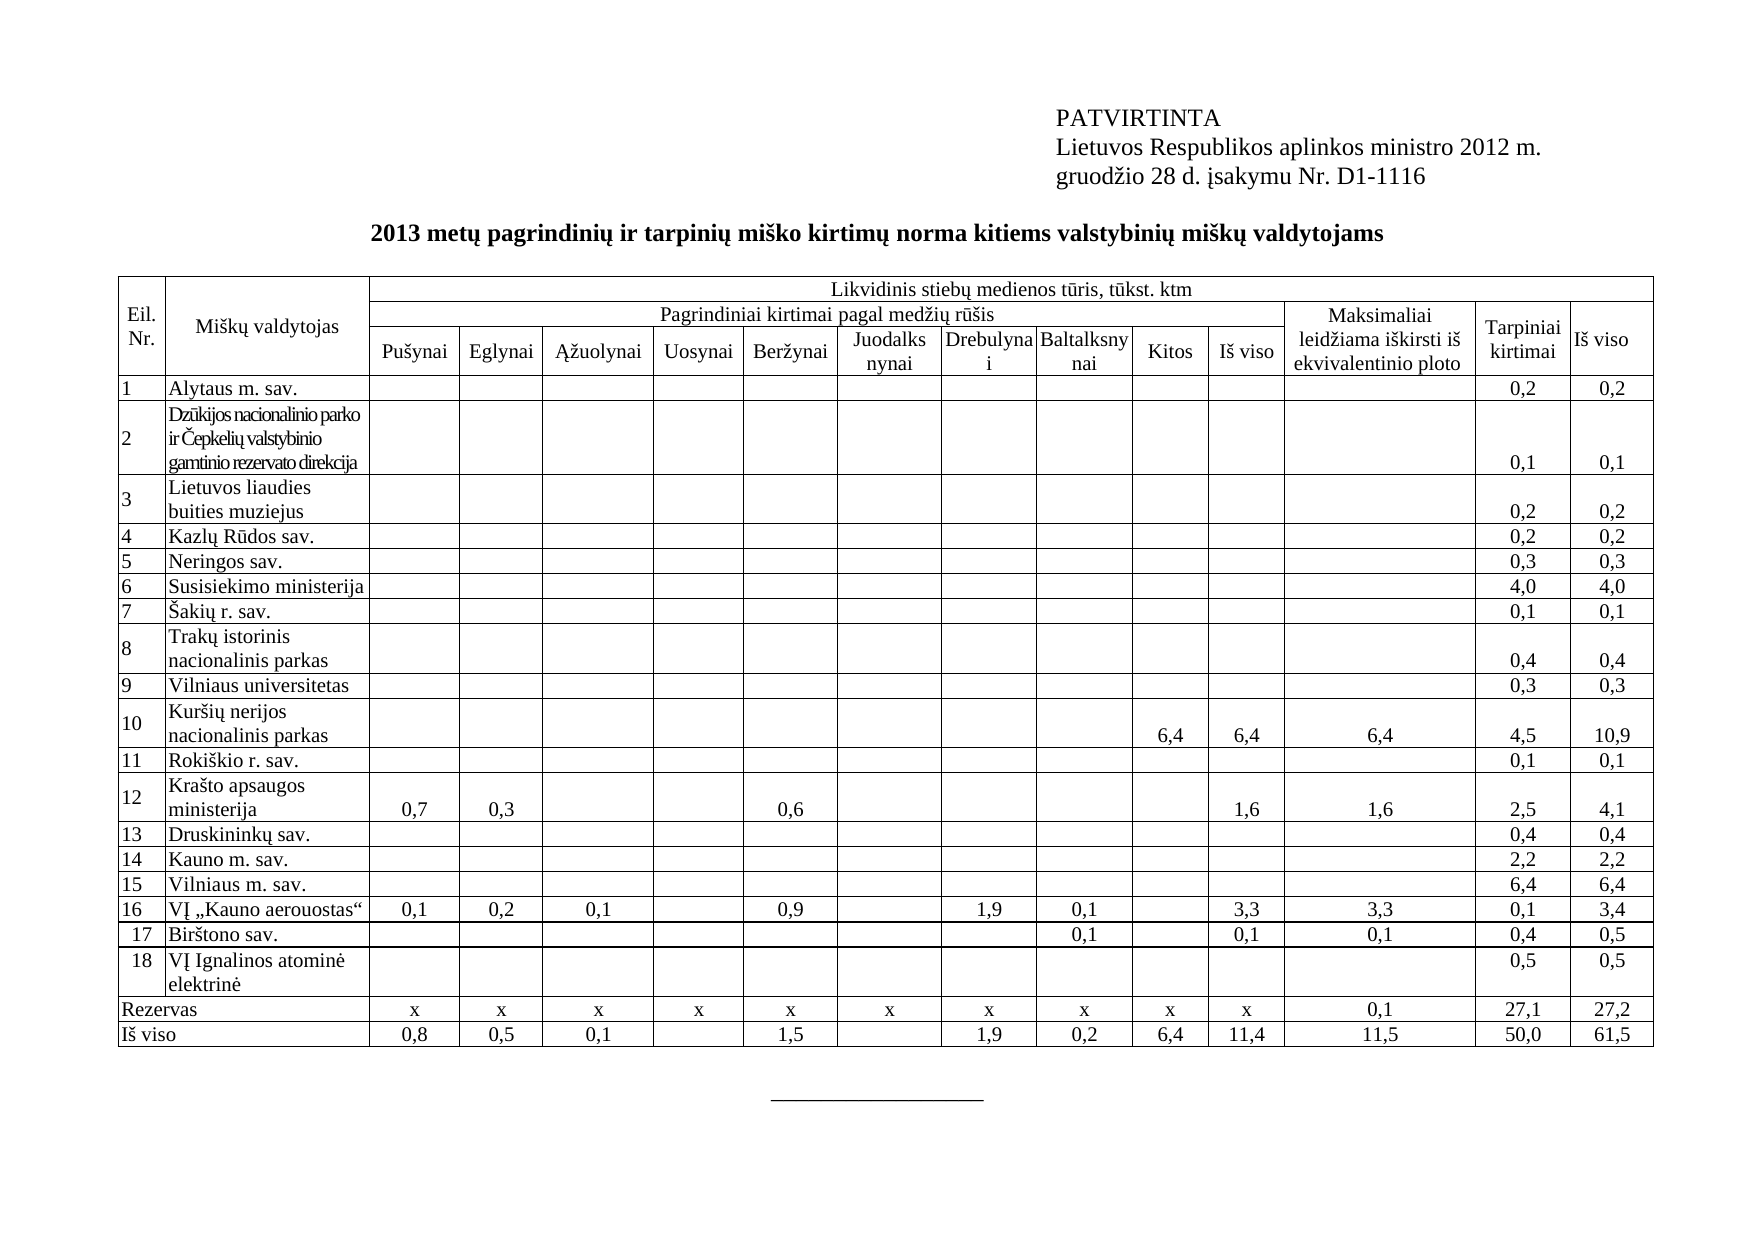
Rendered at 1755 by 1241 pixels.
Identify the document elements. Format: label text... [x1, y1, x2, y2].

table_cell [1133, 624, 1208, 672]
table_cell [460, 475, 542, 523]
table_cell [744, 524, 837, 548]
table_cell [370, 923, 459, 946]
table_cell [1133, 475, 1208, 523]
table_cell 11,4 [1209, 1022, 1284, 1046]
table_cell [838, 549, 941, 573]
table_cell 3,4 [1571, 897, 1653, 921]
table_cell [321, 997, 369, 1021]
table_cell [1285, 948, 1475, 996]
table_cell Maksimaliai leidžiama iškirsti iš ekvivalentinio ploto [1285, 302, 1475, 375]
table_cell [744, 624, 837, 672]
table_cell [744, 847, 837, 871]
table_cell 0,5 [460, 1022, 542, 1046]
table_cell [654, 549, 743, 573]
table_cell 0,1 [1571, 748, 1653, 772]
table_cell 2,2 [1571, 847, 1653, 871]
table_cell [1133, 847, 1208, 871]
table_cell [1133, 401, 1208, 474]
table_cell [543, 599, 653, 623]
table_cell [460, 822, 542, 846]
table_cell Ąžuolynai [543, 327, 653, 375]
table_cell [1285, 401, 1475, 474]
table_cell 0,2 [460, 897, 542, 921]
table_cell 13 [119, 822, 165, 846]
table_cell [460, 624, 542, 672]
table_cell [1285, 748, 1475, 772]
table_cell [460, 847, 542, 871]
table_cell [942, 773, 1036, 821]
table_cell [543, 674, 653, 697]
table_cell [370, 674, 459, 697]
table_cell 1 [119, 376, 165, 400]
table_cell [942, 847, 1036, 871]
table_cell [1037, 401, 1132, 474]
table_cell [654, 1022, 743, 1046]
table_cell [744, 948, 837, 996]
table_cell [543, 773, 653, 821]
table_cell 18 [119, 948, 165, 996]
table_cell 6,4 [1133, 1022, 1208, 1046]
table_cell 0,5 [1476, 948, 1570, 996]
table_cell [654, 574, 743, 598]
table_cell [838, 401, 941, 474]
table_cell [1037, 748, 1132, 772]
table_cell 6,4 [1133, 699, 1208, 747]
table_cell 0,1 [543, 897, 653, 921]
table_cell [654, 822, 743, 846]
table_cell 61,5 [1571, 1022, 1653, 1046]
table_cell [1285, 847, 1475, 871]
table_cell [654, 401, 743, 474]
table_cell [1285, 872, 1475, 896]
table_cell Rezervas [119, 997, 321, 1021]
table_cell [460, 524, 542, 548]
text _________________ [118, 1076, 1636, 1104]
table_cell [460, 599, 542, 623]
table_cell [370, 524, 459, 548]
table_cell [744, 549, 837, 573]
table_header Eil. Nr. [119, 277, 165, 375]
table_cell 1,5 [744, 1022, 837, 1046]
table_cell [460, 948, 542, 996]
table_cell [370, 475, 459, 523]
table_cell 12 [119, 773, 165, 821]
table_cell [838, 1022, 941, 1046]
table_cell [942, 624, 1036, 672]
table_cell Kitos [1133, 327, 1208, 375]
table_cell [838, 822, 941, 846]
table_cell 0,5 [1571, 948, 1653, 996]
table_cell 7 [119, 599, 165, 623]
table_cell 0,1 [543, 1022, 653, 1046]
table_cell [543, 574, 653, 598]
table_cell [838, 847, 941, 871]
table_cell 0,3 [1476, 549, 1570, 573]
table_cell 2,2 [1476, 847, 1570, 871]
table_cell [744, 475, 837, 523]
table_cell VĮ Ignalinos atominė elektrinė [166, 948, 369, 996]
table_cell [1133, 897, 1208, 921]
table_cell Drebulynai [942, 327, 1036, 375]
table_cell 6 [119, 574, 165, 598]
table_cell [942, 872, 1036, 896]
table_cell [460, 923, 542, 946]
table_cell Krašto apsaugos ministerija [166, 773, 369, 821]
table_cell Birštono sav. [166, 923, 369, 946]
table_cell [1209, 475, 1284, 523]
table_cell Kauno m. sav. [166, 847, 369, 871]
table_cell [654, 376, 743, 400]
table_cell Baltalksnynai [1037, 327, 1132, 375]
table_cell Iš viso [1571, 302, 1653, 375]
table_cell [1285, 822, 1475, 846]
table_cell [1037, 574, 1132, 598]
table_cell [1285, 624, 1475, 672]
table_cell 0,3 [1571, 674, 1653, 697]
table_cell Pušynai [370, 327, 459, 375]
table_cell 0,1 [1571, 401, 1653, 474]
table_cell Šakių r. sav. [166, 599, 369, 623]
table_cell [1209, 948, 1284, 996]
table_cell 0,1 [1476, 897, 1570, 921]
table_cell [654, 475, 743, 523]
table_cell Vilniaus m. sav. [166, 872, 369, 896]
table_cell 0,2 [1571, 524, 1653, 548]
table_cell [1209, 599, 1284, 623]
table_cell [1037, 674, 1132, 697]
table_cell 27,2 [1571, 997, 1653, 1021]
table_cell [654, 897, 743, 921]
table_cell [838, 376, 941, 400]
table_cell [1285, 549, 1475, 573]
table_cell 0,1 [1476, 401, 1570, 474]
table_cell [543, 699, 653, 747]
table_cell 0,1 [1285, 997, 1475, 1021]
table_cell 0,1 [1209, 923, 1284, 946]
table_cell [460, 376, 542, 400]
table_cell [1285, 599, 1475, 623]
table_cell [1133, 574, 1208, 598]
table_cell 0,6 [744, 773, 837, 821]
table_cell [744, 599, 837, 623]
table_cell [543, 948, 653, 996]
table_cell 0,1 [1037, 923, 1132, 946]
table_cell 0,4 [1571, 624, 1653, 672]
table_cell x [838, 997, 941, 1021]
table_cell 0,3 [1571, 549, 1653, 573]
table_cell [744, 923, 837, 946]
table_cell 0,9 [744, 897, 837, 921]
table_cell 0,2 [1571, 475, 1653, 523]
table_cell [654, 524, 743, 548]
table_header Likvidinis stiebų medienos tūris, tūkst. ktm [370, 277, 1653, 301]
table_cell [654, 748, 743, 772]
table_cell 4,1 [1571, 773, 1653, 821]
table_cell 1,9 [942, 1022, 1036, 1046]
table_cell [744, 699, 837, 747]
table_cell Druskininkų sav. [166, 822, 369, 846]
table_cell [1037, 872, 1132, 896]
table_cell Juodalks nynai [838, 327, 941, 375]
table_cell 0,4 [1476, 822, 1570, 846]
table_cell [460, 549, 542, 573]
table_cell [1037, 699, 1132, 747]
table_cell [1209, 822, 1284, 846]
table_cell [370, 847, 459, 871]
table_cell 11,5 [1285, 1022, 1475, 1046]
table_cell [1133, 923, 1208, 946]
text PATVIRTINTA [1056, 103, 1636, 132]
table_cell 0,1 [370, 897, 459, 921]
table_cell [1209, 674, 1284, 697]
table_cell [942, 674, 1036, 697]
table_cell 0,4 [1571, 822, 1653, 846]
table_cell [1209, 574, 1284, 598]
table_cell Rokiškio r. sav. [166, 748, 369, 772]
table_cell [942, 948, 1036, 996]
table_cell [370, 699, 459, 747]
table_cell [543, 624, 653, 672]
table_cell [543, 923, 653, 946]
table_cell Iš viso [119, 1022, 321, 1046]
table_cell x [370, 997, 459, 1021]
table_cell 0,2 [1476, 376, 1570, 400]
table_cell 0,2 [1037, 1022, 1132, 1046]
table_cell Neringos sav. [166, 549, 369, 573]
table_cell x [744, 997, 837, 1021]
table_cell [838, 699, 941, 747]
table_cell 3,3 [1285, 897, 1475, 921]
table_cell 0,1 [1476, 748, 1570, 772]
table_cell 0,3 [460, 773, 542, 821]
table_cell [370, 549, 459, 573]
table_cell [838, 872, 941, 896]
table_cell 0,1 [1037, 897, 1132, 921]
table_cell Tarpiniai kirtimai [1476, 302, 1570, 375]
table_cell x [1209, 997, 1284, 1021]
table_cell [838, 748, 941, 772]
table_cell [1209, 872, 1284, 896]
table_cell [1037, 524, 1132, 548]
table_cell Dzūkijos nacionalinio parko ir Čepkelių valstybinio gamtinio rezervato direkcija [166, 401, 369, 474]
table_cell 11 [119, 748, 165, 772]
table_cell 8 [119, 624, 165, 672]
table_cell [1285, 475, 1475, 523]
table_cell [1037, 549, 1132, 573]
table_cell [942, 699, 1036, 747]
table_cell 6,4 [1209, 699, 1284, 747]
table_cell [1209, 549, 1284, 573]
table_cell Vilniaus universitetas [166, 674, 369, 697]
table_cell [942, 401, 1036, 474]
table_cell [942, 524, 1036, 548]
table_cell [370, 376, 459, 400]
table_cell [654, 599, 743, 623]
table_cell [942, 822, 1036, 846]
table_cell [838, 599, 941, 623]
table_cell [1209, 376, 1284, 400]
table_cell [460, 401, 542, 474]
table_cell [744, 401, 837, 474]
table_cell [744, 574, 837, 598]
table_cell 4,5 [1476, 699, 1570, 747]
table_cell 0,4 [1476, 923, 1570, 946]
table_cell x [942, 997, 1036, 1021]
table_cell [321, 1022, 369, 1046]
table_cell [744, 376, 837, 400]
table_cell x [1133, 997, 1208, 1021]
table_cell 0,2 [1571, 376, 1653, 400]
table_cell Uosynai [654, 327, 743, 375]
table_cell 10,9 [1571, 699, 1653, 747]
table_cell [838, 897, 941, 921]
table_cell [838, 773, 941, 821]
table_cell 5 [119, 549, 165, 573]
table_cell [1209, 748, 1284, 772]
table_cell VĮ „Kauno aerouostas“ [166, 897, 369, 921]
text 2013 metų pagrindinių ir tarpinių miško kirtimų norma kitiems valstybinių miškų valdytojams [118, 218, 1636, 247]
table_cell [370, 624, 459, 672]
table_cell [1037, 475, 1132, 523]
table_cell 2 [119, 401, 165, 474]
table_cell 16 [119, 897, 165, 921]
table_cell 0,5 [1571, 923, 1653, 946]
table_cell x [1037, 997, 1132, 1021]
table_cell [654, 948, 743, 996]
table_cell [1285, 524, 1475, 548]
table_cell [1037, 773, 1132, 821]
table_cell 50,0 [1476, 1022, 1570, 1046]
table_cell [942, 376, 1036, 400]
table_cell [744, 674, 837, 697]
table_cell 10 [119, 699, 165, 747]
table_cell x [460, 997, 542, 1021]
table_cell [543, 872, 653, 896]
table_cell [1209, 624, 1284, 672]
table_cell [1037, 376, 1132, 400]
table_cell [1285, 574, 1475, 598]
table_cell Iš viso [1209, 327, 1284, 375]
table_cell [1133, 376, 1208, 400]
table_cell [543, 475, 653, 523]
table_cell [543, 549, 653, 573]
table_cell [942, 475, 1036, 523]
table_cell [543, 524, 653, 548]
table_cell [543, 401, 653, 474]
table_cell 4,0 [1571, 574, 1653, 598]
table_cell 14 [119, 847, 165, 871]
table_cell Pagrindiniai kirtimai pagal medžių rūšis [370, 302, 1284, 326]
table_cell [1133, 549, 1208, 573]
table_cell 3,3 [1209, 897, 1284, 921]
table_cell [543, 748, 653, 772]
table_cell [942, 549, 1036, 573]
table_cell [370, 948, 459, 996]
table_cell [1037, 822, 1132, 846]
table_cell [654, 923, 743, 946]
table_cell [460, 574, 542, 598]
table_cell [744, 822, 837, 846]
table_cell 6,4 [1571, 872, 1653, 896]
table_cell 1,9 [942, 897, 1036, 921]
table_cell [1133, 599, 1208, 623]
table_cell [838, 624, 941, 672]
table_cell Alytaus m. sav. [166, 376, 369, 400]
table_cell 3 [119, 475, 165, 523]
table_cell [1133, 748, 1208, 772]
table_cell Lietuvos liaudies buities muziejus [166, 475, 369, 523]
table_cell [1133, 773, 1208, 821]
table_cell 15 [119, 872, 165, 896]
table_cell 0,1 [1476, 599, 1570, 623]
table_cell 0,3 [1476, 674, 1570, 697]
table_cell [543, 376, 653, 400]
table_cell [543, 822, 653, 846]
table_cell 6,4 [1285, 699, 1475, 747]
table_cell Kuršių nerijos nacionalinis parkas [166, 699, 369, 747]
table_cell 0,1 [1285, 923, 1475, 946]
table_cell [654, 674, 743, 697]
table_cell [370, 822, 459, 846]
table_cell 0,8 [370, 1022, 459, 1046]
table_cell 0,2 [1476, 475, 1570, 523]
table_cell [370, 401, 459, 474]
table_cell [744, 872, 837, 896]
table_cell [1133, 872, 1208, 896]
table_cell [543, 847, 653, 871]
table_cell Trakų istorinis nacionalinis parkas [166, 624, 369, 672]
table_cell [654, 872, 743, 896]
table_cell [838, 923, 941, 946]
table_cell 17 [119, 923, 165, 946]
table_cell [942, 923, 1036, 946]
table_cell 1,6 [1209, 773, 1284, 821]
table_cell [654, 773, 743, 821]
table_cell x [543, 997, 653, 1021]
table_cell [1037, 847, 1132, 871]
table_cell [1209, 524, 1284, 548]
table_cell [838, 475, 941, 523]
table_cell 0,4 [1476, 624, 1570, 672]
table_cell 27,1 [1476, 997, 1570, 1021]
table_cell [1209, 401, 1284, 474]
table_cell 0,7 [370, 773, 459, 821]
table_cell Eglynai [460, 327, 542, 375]
table_cell 1,6 [1285, 773, 1475, 821]
table_cell 2,5 [1476, 773, 1570, 821]
table_cell [370, 574, 459, 598]
table_cell [838, 948, 941, 996]
table_cell [838, 574, 941, 598]
table_cell [370, 748, 459, 772]
table_cell Beržynai [744, 327, 837, 375]
table_cell 4,0 [1476, 574, 1570, 598]
table_cell [460, 699, 542, 747]
table_cell [460, 872, 542, 896]
table_cell [654, 699, 743, 747]
table_cell [1133, 524, 1208, 548]
text Lietuvos Respublikos aplinkos ministro 2012 m. gruodžio 28 d. įsakymu Nr. D1-1116 [1056, 132, 1636, 190]
table_header Miškų valdytojas [166, 277, 369, 375]
table_cell [460, 674, 542, 697]
table_cell 0,1 [1571, 599, 1653, 623]
table_cell [1209, 847, 1284, 871]
table_cell [370, 599, 459, 623]
table_cell 0,2 [1476, 524, 1570, 548]
table_cell [942, 599, 1036, 623]
table_cell [1037, 948, 1132, 996]
table_cell [838, 524, 941, 548]
table_cell [654, 847, 743, 871]
table_cell [1133, 948, 1208, 996]
table_cell [654, 624, 743, 672]
table_cell x [654, 997, 743, 1021]
table_cell 9 [119, 674, 165, 697]
table_cell Kazlų Rūdos sav. [166, 524, 369, 548]
table_cell [1037, 599, 1132, 623]
table_cell 4 [119, 524, 165, 548]
table_cell [370, 872, 459, 896]
table_cell [1285, 674, 1475, 697]
table_cell [942, 574, 1036, 598]
table_cell [1133, 674, 1208, 697]
table_cell [838, 674, 941, 697]
table_cell [744, 748, 837, 772]
table_cell [460, 748, 542, 772]
table_cell [1133, 822, 1208, 846]
table_cell [942, 748, 1036, 772]
table_cell Susisiekimo ministerija [166, 574, 369, 598]
table_cell 6,4 [1476, 872, 1570, 896]
table_cell [1285, 376, 1475, 400]
table_cell [1037, 624, 1132, 672]
